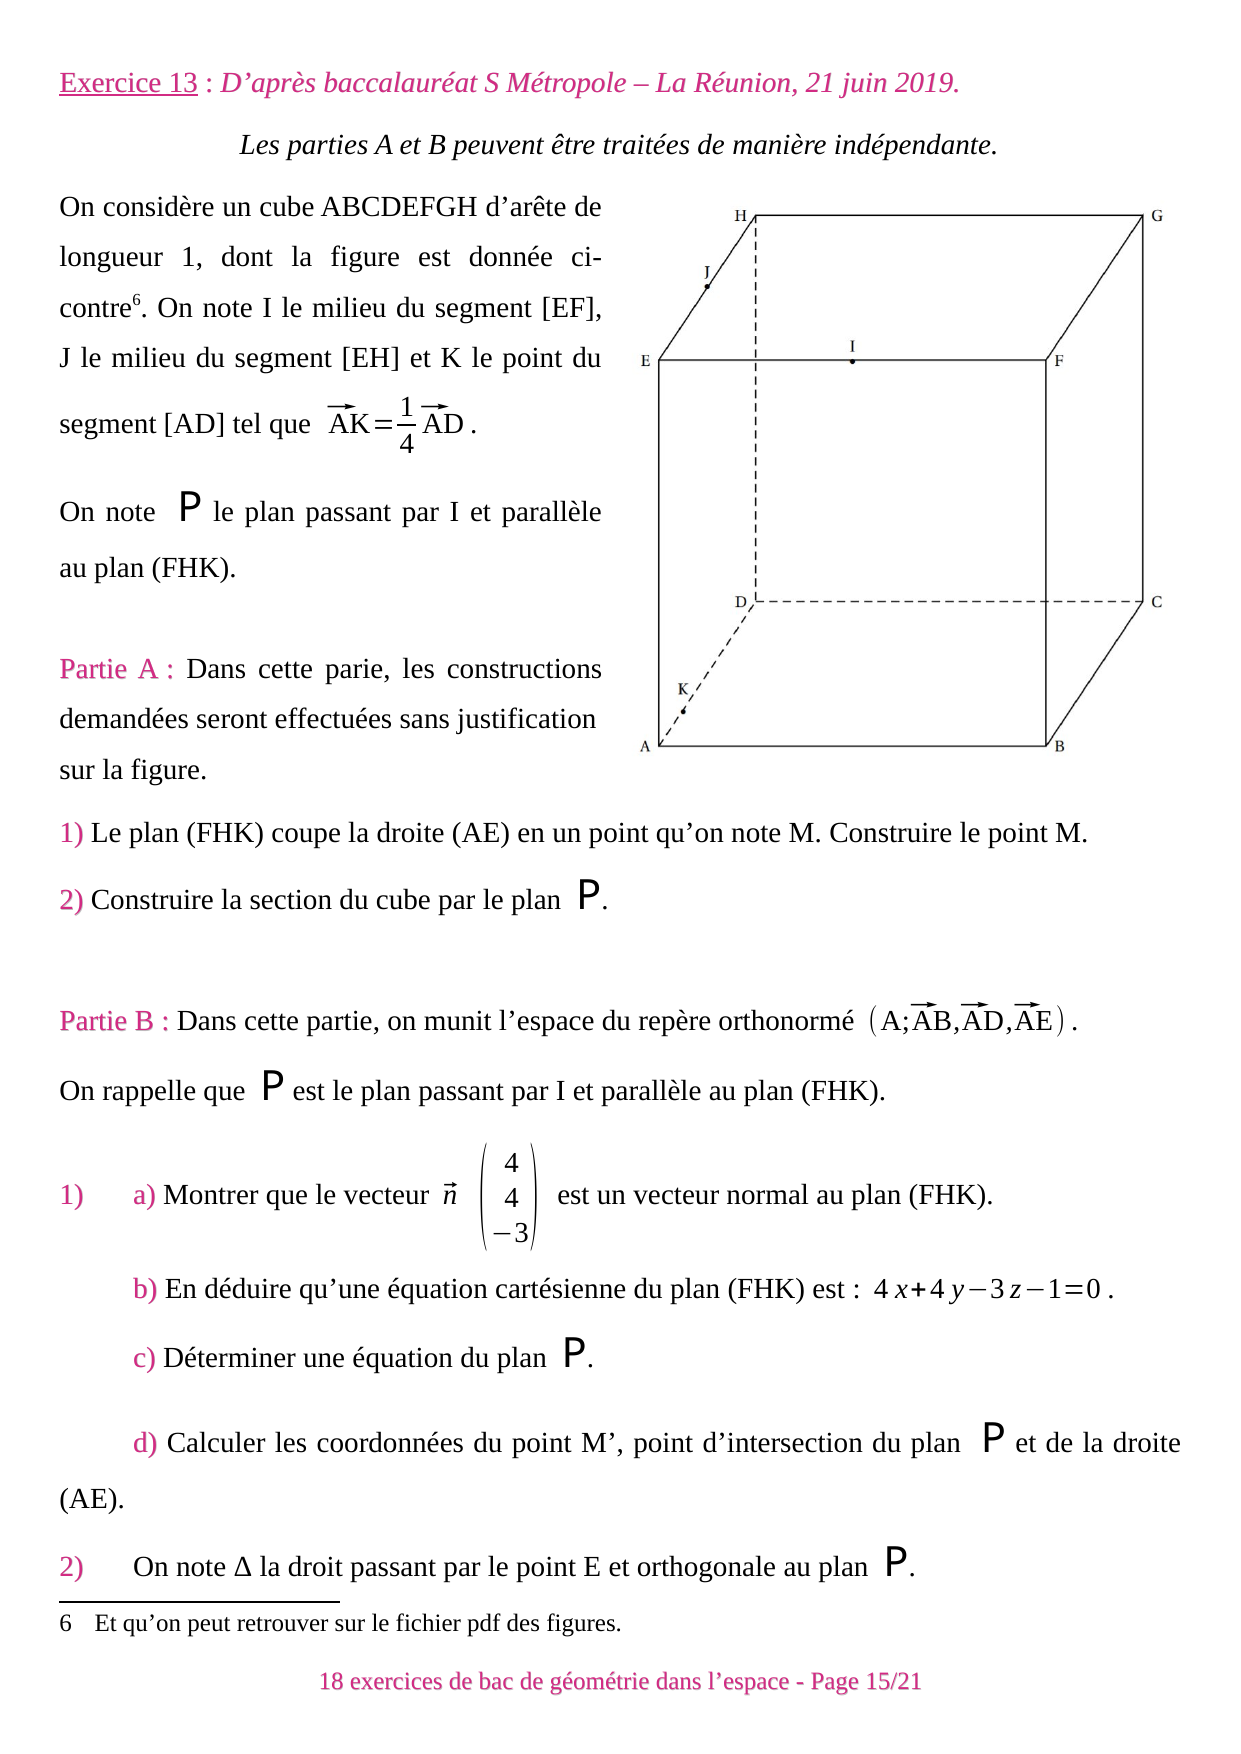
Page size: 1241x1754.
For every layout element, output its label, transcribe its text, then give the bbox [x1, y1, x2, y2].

text d) Calculer les coordonnées du point M’, point d’intersection du plan P et de la droite (AE). [59, 1408, 1181, 1515]
picture [610, 189, 1174, 768]
text 2) Construire la section du cube par le plan P. [59, 865, 1181, 922]
text 1) Le plan (FHK) coupe la droite (AE) en un point qu’on note M. Construire le point M. [59, 815, 1181, 848]
text c) Déterminer une équation du plan P. [59, 1323, 1181, 1379]
table_header On considère un cube ABCDEFGH d’arête de longueur 1, dont la figure est donnée ci-contre. On note I le milieu du segment [EF], J le milieu du segment [EH] et K le point du segment [AD] tel que . On note P le plan passant par I et parallèle au plan (FHK). Partie A : Dans cette parie, les constructions demandées seront effectuées sans justification sur la figure. [59, 189, 603, 797]
text 1) a) Montrer que le vecteur est un vecteur normal au plan (FHK). [59, 1141, 1181, 1254]
text Partie B : Dans cette partie, on munit l’espace du repère orthonormé . [59, 1001, 1181, 1039]
text 2) On note Δ la droit passant par le point E et orthogonale au plan P. [59, 1532, 1181, 1588]
text On rappelle que P est le plan passant par I et parallèle au plan (FHK). [59, 1056, 1181, 1112]
table_header [603, 189, 1181, 797]
text Les parties A et B peuvent être traitées de manière indépendante. [59, 127, 1181, 161]
text Exercice 13 : D’après baccalauréat S Métropole – La Réunion, 21 juin 2019. [59, 65, 1181, 98]
text b) En déduire qu’une équation cartésienne du plan (FHK) est : . [59, 1271, 1181, 1306]
